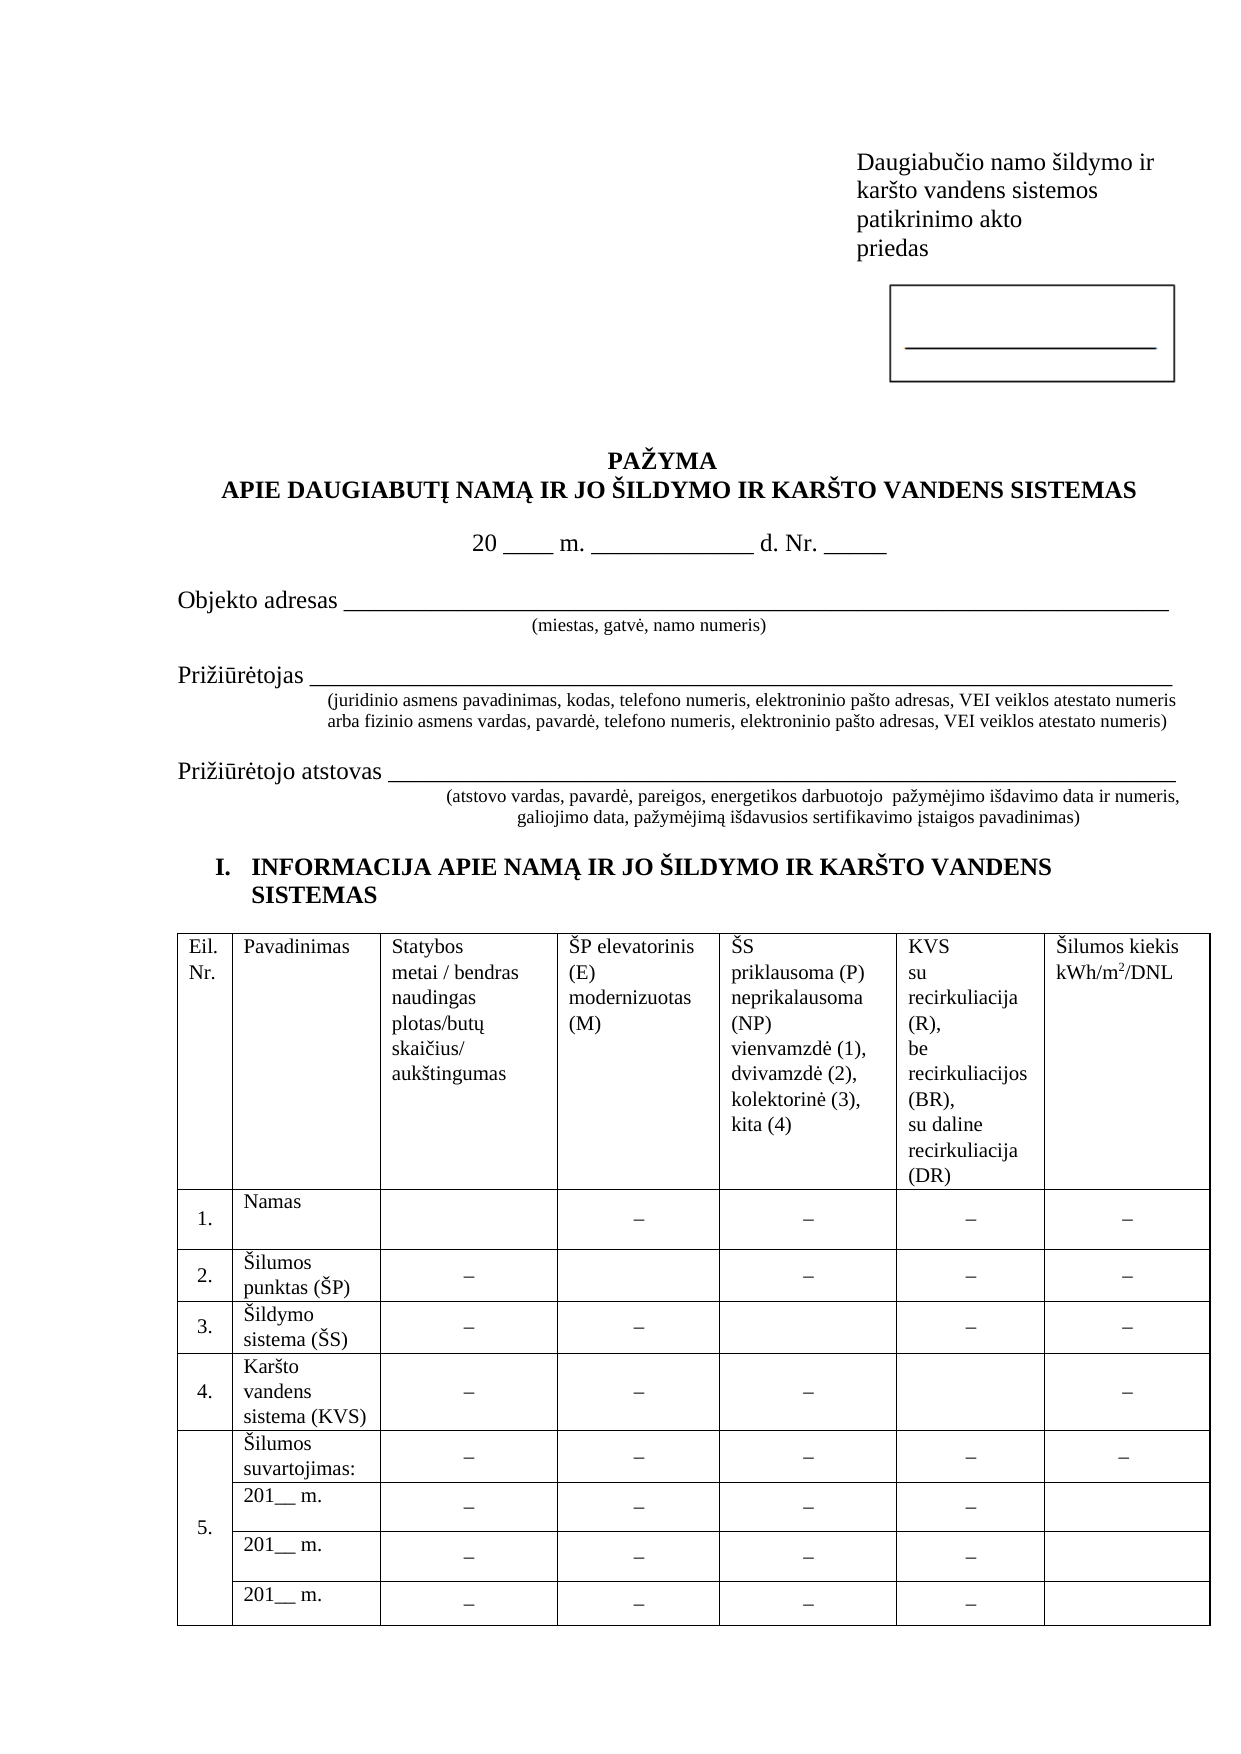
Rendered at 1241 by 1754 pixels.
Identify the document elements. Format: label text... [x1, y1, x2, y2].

table_cell – [1045, 1250, 1209, 1301]
table_cell – [381, 1354, 557, 1430]
table_cell – [897, 1250, 1044, 1301]
table_cell – [1045, 1431, 1209, 1482]
table_cell – [720, 1190, 896, 1249]
table_cell – [720, 1532, 896, 1581]
table_header Pavadinimas [233, 934, 380, 1188]
table_cell – [381, 1483, 557, 1531]
table_header KVS su recirkuliacija (R), be recirkuliacijos (BR), su daline recirkuliacija (DR) [897, 934, 1044, 1188]
table_cell – [558, 1354, 719, 1430]
text Prižiūrėtojo atstovas _______________________________________________________________ [177, 756, 1181, 784]
table_cell Šilumos suvartojimas: [233, 1431, 380, 1482]
table_cell 201__ m. [233, 1532, 380, 1581]
table_cell – [381, 1532, 557, 1581]
table_header Šilumos kiekis kWh/m2/DNL [1045, 934, 1209, 1188]
text priedas [856, 233, 1181, 262]
table_cell – [897, 1431, 1044, 1482]
table_header ŠS priklausoma (P) neprikalausoma (NP) vienvamzdė (1), dvivamzdė (2), kolektorinė (3), kita (4) [720, 934, 896, 1188]
text Objekto adresas __________________________________________________________________ [177, 585, 1181, 614]
table_cell – [381, 1582, 557, 1625]
text APIE DAUGIABUTĮ NAMĄ IR JO ŠILDYMO IR KARŠTO VANDENS SISTEMAS [177, 475, 1181, 504]
table_cell – [381, 1250, 557, 1301]
table_cell – [897, 1302, 1044, 1352]
text Daugiabučio namo šildymo ir karšto vandens sistemos patikrinimo akto [856, 147, 1181, 233]
table_cell – [720, 1582, 896, 1625]
table_header Statybos metai / bendras naudingas plotas/butų skaičius/aukštingumas [381, 934, 557, 1188]
table_cell – [381, 1431, 557, 1482]
table_cell – [720, 1354, 896, 1430]
table_cell Namas [233, 1190, 380, 1249]
table_cell – [1045, 1302, 1209, 1352]
text (miestas, gatvė, namo numeris) [312, 614, 1181, 636]
table_cell – [1045, 1190, 1209, 1249]
table_cell – [558, 1302, 719, 1352]
table_cell – [897, 1483, 1044, 1531]
table_cell – [381, 1302, 557, 1352]
table_cell – [720, 1250, 896, 1301]
table_cell – [720, 1483, 896, 1531]
table_cell 201__ m. [233, 1483, 380, 1531]
table_cell [381, 1190, 557, 1249]
table_cell [1045, 1582, 1209, 1625]
table_cell Karšto vandens sistema (KVS) [233, 1354, 380, 1430]
table_cell [897, 1354, 1044, 1430]
table_cell [1045, 1532, 1209, 1581]
table_cell Šilumos punktas (ŠP) [233, 1250, 380, 1301]
table_cell 3. [178, 1302, 232, 1352]
text galiojimo data, pažymėjimą išdavusios sertifikavimo įstaigos pavadinimas) [413, 806, 1181, 828]
table_cell – [897, 1532, 1044, 1581]
table_cell Šildymo sistema (ŠS) [233, 1302, 380, 1352]
table_cell – [897, 1582, 1044, 1625]
text PAŽYMA [447, 446, 1181, 475]
table_cell 5. [178, 1431, 232, 1625]
table_cell – [558, 1431, 719, 1482]
text arba fizinio asmens vardas, pavardė, telefono numeris, elektroninio pašto adresas, VEI veiklos atestato numeris) [327, 710, 1181, 732]
table_cell 1. [178, 1190, 232, 1249]
table_header Eil. Nr. [178, 934, 232, 1188]
table_cell [1045, 1483, 1209, 1531]
text (atstovo vardas, pavardė, pareigos, energetikos darbuotojo pažymėjimo išdavimo data ir numeris, [413, 784, 1181, 806]
table_cell – [1045, 1354, 1209, 1430]
table_cell [558, 1250, 719, 1301]
table_cell – [897, 1190, 1044, 1249]
table_cell 2. [178, 1250, 232, 1301]
text I. INFORMACIJA APIE NAMĄ IR JO ŠILDYMO IR KARŠTO VANDENS SISTEMAS [215, 852, 1181, 909]
table_cell 201__ m. [233, 1582, 380, 1625]
table_cell – [558, 1582, 719, 1625]
table_cell [720, 1302, 896, 1352]
text 20 ____ m. _____________ d. Nr. _____ [177, 528, 1181, 557]
table_header ŠP elevatorinis (E) modernizuotas (M) [558, 934, 719, 1188]
table_cell – [558, 1190, 719, 1249]
table_cell 4. [178, 1354, 232, 1430]
table_cell – [558, 1483, 719, 1531]
table_cell – [558, 1532, 719, 1581]
text Prižiūrėtojas _____________________________________________________________________ [177, 660, 1181, 688]
text (juridinio asmens pavadinimas, kodas, telefono numeris, elektroninio pašto adresas, VEI veiklos atestato numeris [327, 688, 1181, 710]
table_cell – [720, 1431, 896, 1482]
